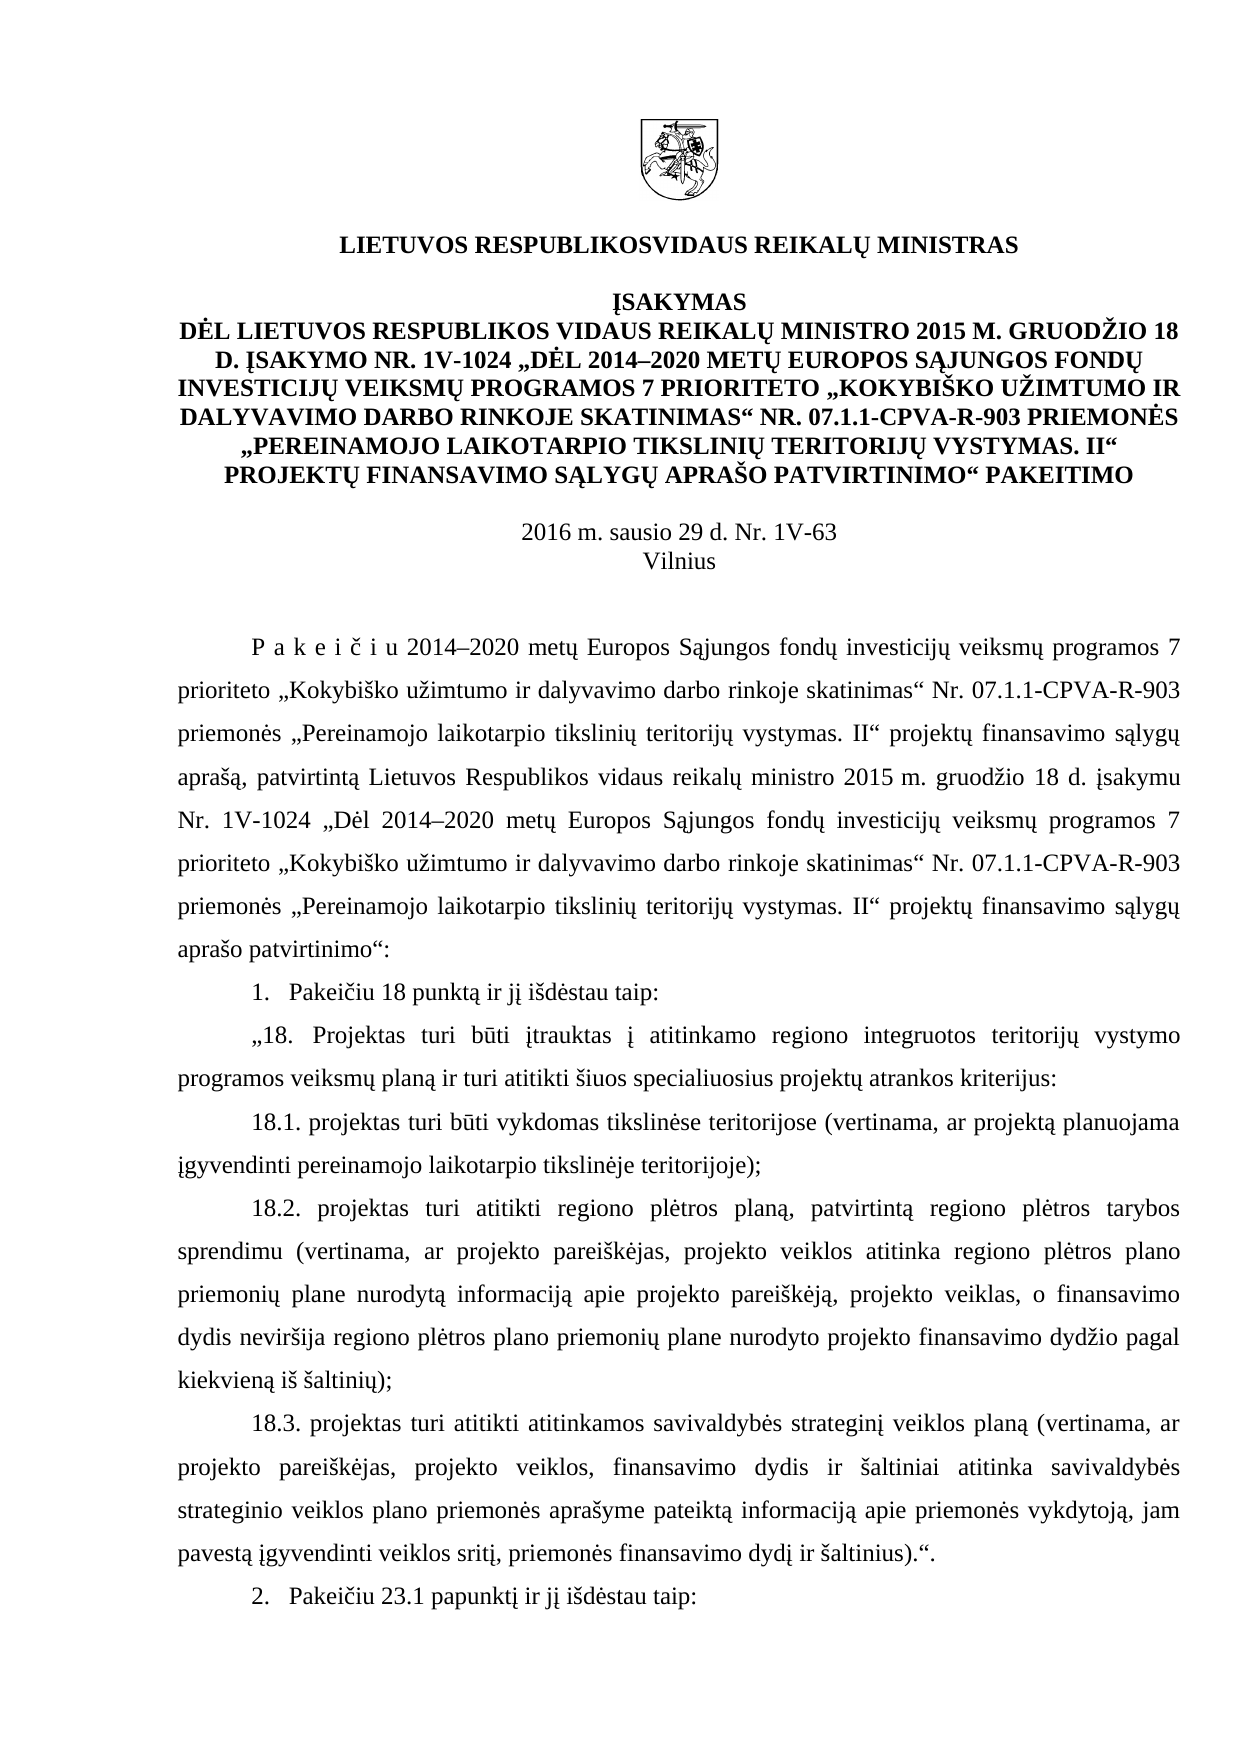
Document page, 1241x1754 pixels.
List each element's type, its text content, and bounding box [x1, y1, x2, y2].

text 18.2. projektas turi atitikti regiono plėtros planą, patvirtintą regiono plėtros tarybos sprendimu (vertinama, ar projekto pareiškėjas, projekto veiklos atitinka regiono plėtros plano priemonių plane nurodytą informaciją apie projekto pareiškėją, projekto veiklas, o finansavimo dydis neviršija regiono plėtros plano priemonių plane nurodyto projekto finansavimo dydžio pagal kiekvieną iš šaltinių); [177, 1193, 1181, 1394]
text ĮSAKYMAS [177, 287, 1181, 316]
text 2. Pakeičiu 23.1 papunktį ir jį išdėstau taip: [251, 1581, 1181, 1610]
text 2016 m. sausio 29 d. Nr. 1V-63 [177, 517, 1181, 546]
text DĖL LIETUVOS RESPUBLIKOS VIDAUS REIKALŲ MINISTRO 2015 M. GRUODŽIO 18 D. ĮSAKYMO NR. 1V-1024 „DĖL 2014–2020 METŲ EUROPOS SĄJUNGOS FONDŲ INVESTICIJŲ VEIKSMŲ PROGRAMOS 7 PRIORITETO „KOKYBIŠKO UŽIMTUMO IR DALYVAVIMO DARBO RINKOJE SKATINIMAS“ NR. 07.1.1-CPVA-R-903 PRIEMONĖS „PEREINAMOJO LAIKOTARPIO TIKSLINIŲ TERITORIJŲ VYSTYMAS. II“ PROJEKTŲ FINANSAVIMO SĄLYGŲ APRAŠO PATVIRTINIMO“ PAKEITIMO [177, 316, 1181, 488]
text „18. Projektas turi būti įtrauktas į atitinkamo regiono integruotos teritorijų vystymo programos veiksmų planą ir turi atitikti šiuos specialiuosius projektų atrankos kriterijus: [177, 1020, 1181, 1092]
text 1. Pakeičiu 18 punktą ir jį išdėstau taip: [251, 977, 1181, 1006]
text LIETUVOS RESPUBLIKOSVIDAUS REIKALŲ MINISTRAS [177, 230, 1181, 258]
text 18.1. projektas turi būti vykdomas tikslinėse teritorijose (vertinama, ar projektą planuojama įgyvendinti pereinamojo laikotarpio tikslinėje teritorijoje); [177, 1107, 1181, 1178]
text 18.3. projektas turi atitikti atitinkamos savivaldybės strateginį veiklos planą (vertinama, ar projekto pareiškėjas, projekto veiklos, finansavimo dydis ir šaltiniai atitinka savivaldybės strateginio veiklos plano priemonės aprašyme pateiktą informaciją apie priemonės vykdytoją, jam pavestą įgyvendinti veiklos sritį, priemonės finansavimo dydį ir šaltinius).“. [177, 1408, 1181, 1567]
text P a k e i č i u 2014–2020 metų Europos Sąjungos fondų investicijų veiksmų programos 7 prioriteto „Kokybiško užimtumo ir dalyvavimo darbo rinkoje skatinimas“ Nr. 07.1.1-CPVA-R-903 priemonės „Pereinamojo laikotarpio tikslinių teritorijų vystymas. II“ projektų finansavimo sąlygų aprašą, patvirtintą Lietuvos Respublikos vidaus reikalų ministro 2015 m. gruodžio 18 d. įsakymu Nr. 1V-1024 „Dėl 2014–2020 metų Europos Sąjungos fondų investicijų veiksmų programos 7 prioriteto „Kokybiško užimtumo ir dalyvavimo darbo rinkoje skatinimas“ Nr. 07.1.1-CPVA-R-903 priemonės „Pereinamojo laikotarpio tikslinių teritorijų vystymas. II“ projektų finansavimo sąlygų aprašo patvirtinimo“: [177, 632, 1181, 963]
text Vilnius [177, 546, 1181, 575]
